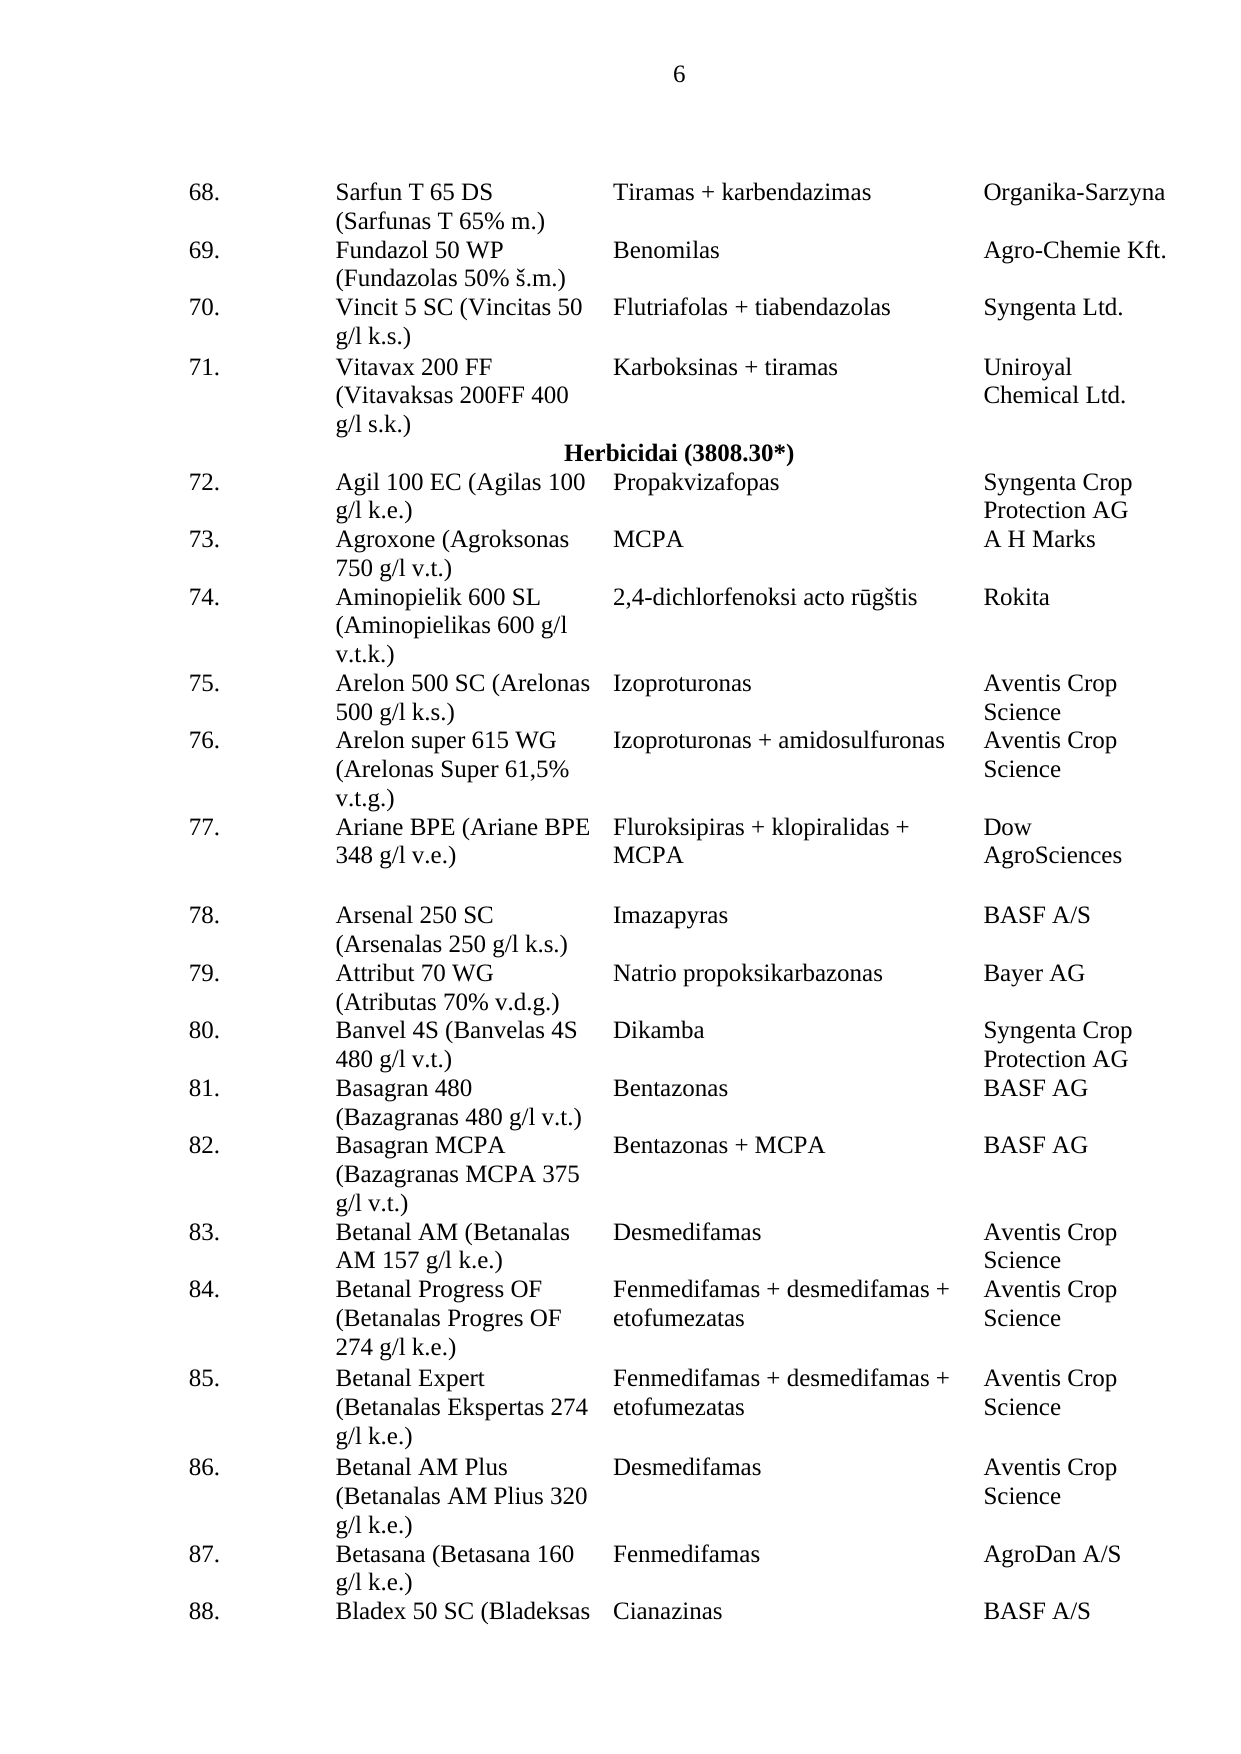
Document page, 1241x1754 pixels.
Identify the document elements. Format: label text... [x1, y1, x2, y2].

table_cell Aventis Crop Science [972, 1453, 1181, 1539]
table_cell Syngenta Crop Protection AG [972, 467, 1181, 524]
table_cell 73. [177, 524, 324, 582]
table_cell Fenmedifamas + desmedifamas + etofumezatas [602, 1274, 972, 1363]
table_cell Ariane BPE (Ariane BPE 348 g/l v.e.) [324, 812, 602, 901]
table_cell 84. [177, 1274, 324, 1363]
table_cell Tiramas + karbendazimas [602, 177, 972, 235]
table_cell 2,4-dichlorfenoksi acto rūgštis [602, 582, 972, 668]
table_cell Aminopielik 600 SL (Aminopielikas 600 g/l v.t.k.) [324, 582, 602, 668]
table_cell 79. [177, 958, 324, 1016]
table_cell Agro-Chemie Kft. [972, 235, 1181, 292]
table_cell 71. [177, 352, 324, 438]
table_cell BASF AG [972, 1131, 1181, 1217]
table_cell Bentazonas + MCPA [602, 1131, 972, 1217]
table_cell 81. [177, 1073, 324, 1131]
table_cell Betasana (Betasana 160 g/l k.e.) [324, 1539, 602, 1596]
table_cell Propakvizafopas [602, 467, 972, 524]
table_cell Fundazol 50 WP (Fundazolas 50% š.m.) [324, 235, 602, 292]
table_cell 68. [177, 177, 324, 235]
table_cell Vincit 5 SC (Vincitas 50 g/l k.s.) [324, 292, 602, 352]
table_cell Agil 100 EC (Agilas 100 g/l k.e.) [324, 467, 602, 524]
table_cell 69. [177, 235, 324, 292]
table_cell Fenmedifamas + desmedifamas + etofumezatas [602, 1364, 972, 1452]
table_cell Aventis Crop Science [972, 1364, 1181, 1452]
table_cell Fluroksipiras + klopiralidas + MCPA [602, 812, 972, 901]
table_cell AgroDan A/S [972, 1539, 1181, 1596]
table_cell Aventis Crop Science [972, 668, 1181, 725]
table_cell Aventis Crop Science [972, 1274, 1181, 1363]
table_cell Bladex 50 SC (Bladeksas [324, 1596, 602, 1625]
table_cell Banvel 4S (Banvelas 4S 480 g/l v.t.) [324, 1016, 602, 1073]
table_cell Imazapyras [602, 901, 972, 958]
table_cell 77. [177, 812, 324, 901]
table_cell Betanal Expert (Betanalas Ekspertas 274 g/l k.e.) [324, 1364, 602, 1452]
table_cell Arsenal 250 SC (Arsenalas 250 g/l k.s.) [324, 901, 602, 958]
table_cell Betanal AM (Betanalas AM 157 g/l k.e.) [324, 1217, 602, 1274]
table_cell 87. [177, 1539, 324, 1596]
table_cell Syngenta Crop Protection AG [972, 1016, 1181, 1073]
table_cell Sarfun T 65 DS (Sarfunas T 65% m.) [324, 177, 602, 235]
table_cell 78. [177, 901, 324, 958]
table_cell 88. [177, 1596, 324, 1625]
table_cell BASF AG [972, 1073, 1181, 1131]
table_cell Natrio propoksikarbazonas [602, 958, 972, 1016]
table_cell Izoproturonas [602, 668, 972, 725]
table_cell MCPA [602, 524, 972, 582]
table_cell Dikamba [602, 1016, 972, 1073]
table_cell Basagran MCPA (Bazagranas MCPA 375 g/l v.t.) [324, 1131, 602, 1217]
table_cell 82. [177, 1131, 324, 1217]
table_cell 72. [177, 467, 324, 524]
table_cell Vitavax 200 FF (Vitavaksas 200FF 400 g/l s.k.) [324, 352, 602, 438]
table_cell Attribut 70 WG (Atributas 70% v.d.g.) [324, 958, 602, 1016]
table_cell Rokita [972, 582, 1181, 668]
table_cell Arelon 500 SC (Arelonas 500 g/l k.s.) [324, 668, 602, 725]
table_cell 74. [177, 582, 324, 668]
table_cell A H Marks [972, 524, 1181, 582]
table_cell Agroxone (Agroksonas 750 g/l v.t.) [324, 524, 602, 582]
table_cell Desmedifamas [602, 1217, 972, 1274]
table_cell Betanal Progress OF (Betanalas Progres OF 274 g/l k.e.) [324, 1274, 602, 1363]
table_cell BASF A/S [972, 1596, 1181, 1625]
table_cell Cianazinas [602, 1596, 972, 1625]
table_cell Fenmedifamas [602, 1539, 972, 1596]
table_cell 76. [177, 725, 324, 812]
table_cell 83. [177, 1217, 324, 1274]
table_cell Aventis Crop Science [972, 1217, 1181, 1274]
table_cell Bentazonas [602, 1073, 972, 1131]
table_cell 70. [177, 292, 324, 352]
table_cell Dow AgroSciences [972, 812, 1181, 901]
table_cell Syngenta Ltd. [972, 292, 1181, 352]
table_cell Organika-Sarzyna [972, 177, 1181, 235]
table_cell Desmedifamas [602, 1453, 972, 1539]
table_cell Izoproturonas + amidosulfuronas [602, 725, 972, 812]
table_cell Betanal AM Plus (Betanalas AM Plius 320 g/l k.e.) [324, 1453, 602, 1539]
table_cell Uniroyal Chemical Ltd. [972, 352, 1181, 438]
table_cell Herbicidai (3808.30*) [177, 438, 1181, 467]
table_cell Karboksinas + tiramas [602, 352, 972, 438]
table_cell 80. [177, 1016, 324, 1073]
table_cell Bayer AG [972, 958, 1181, 1016]
table_cell 85. [177, 1364, 324, 1452]
table_cell BASF A/S [972, 901, 1181, 958]
table_cell Basagran 480 (Bazagranas 480 g/l v.t.) [324, 1073, 602, 1131]
table_cell Arelon super 615 WG (Arelonas Super 61,5% v.t.g.) [324, 725, 602, 812]
table_cell 75. [177, 668, 324, 725]
table_cell 86. [177, 1453, 324, 1539]
table_cell Aventis Crop Science [972, 725, 1181, 812]
table_cell Flutriafolas + tiabendazolas [602, 292, 972, 352]
table_cell Benomilas [602, 235, 972, 292]
